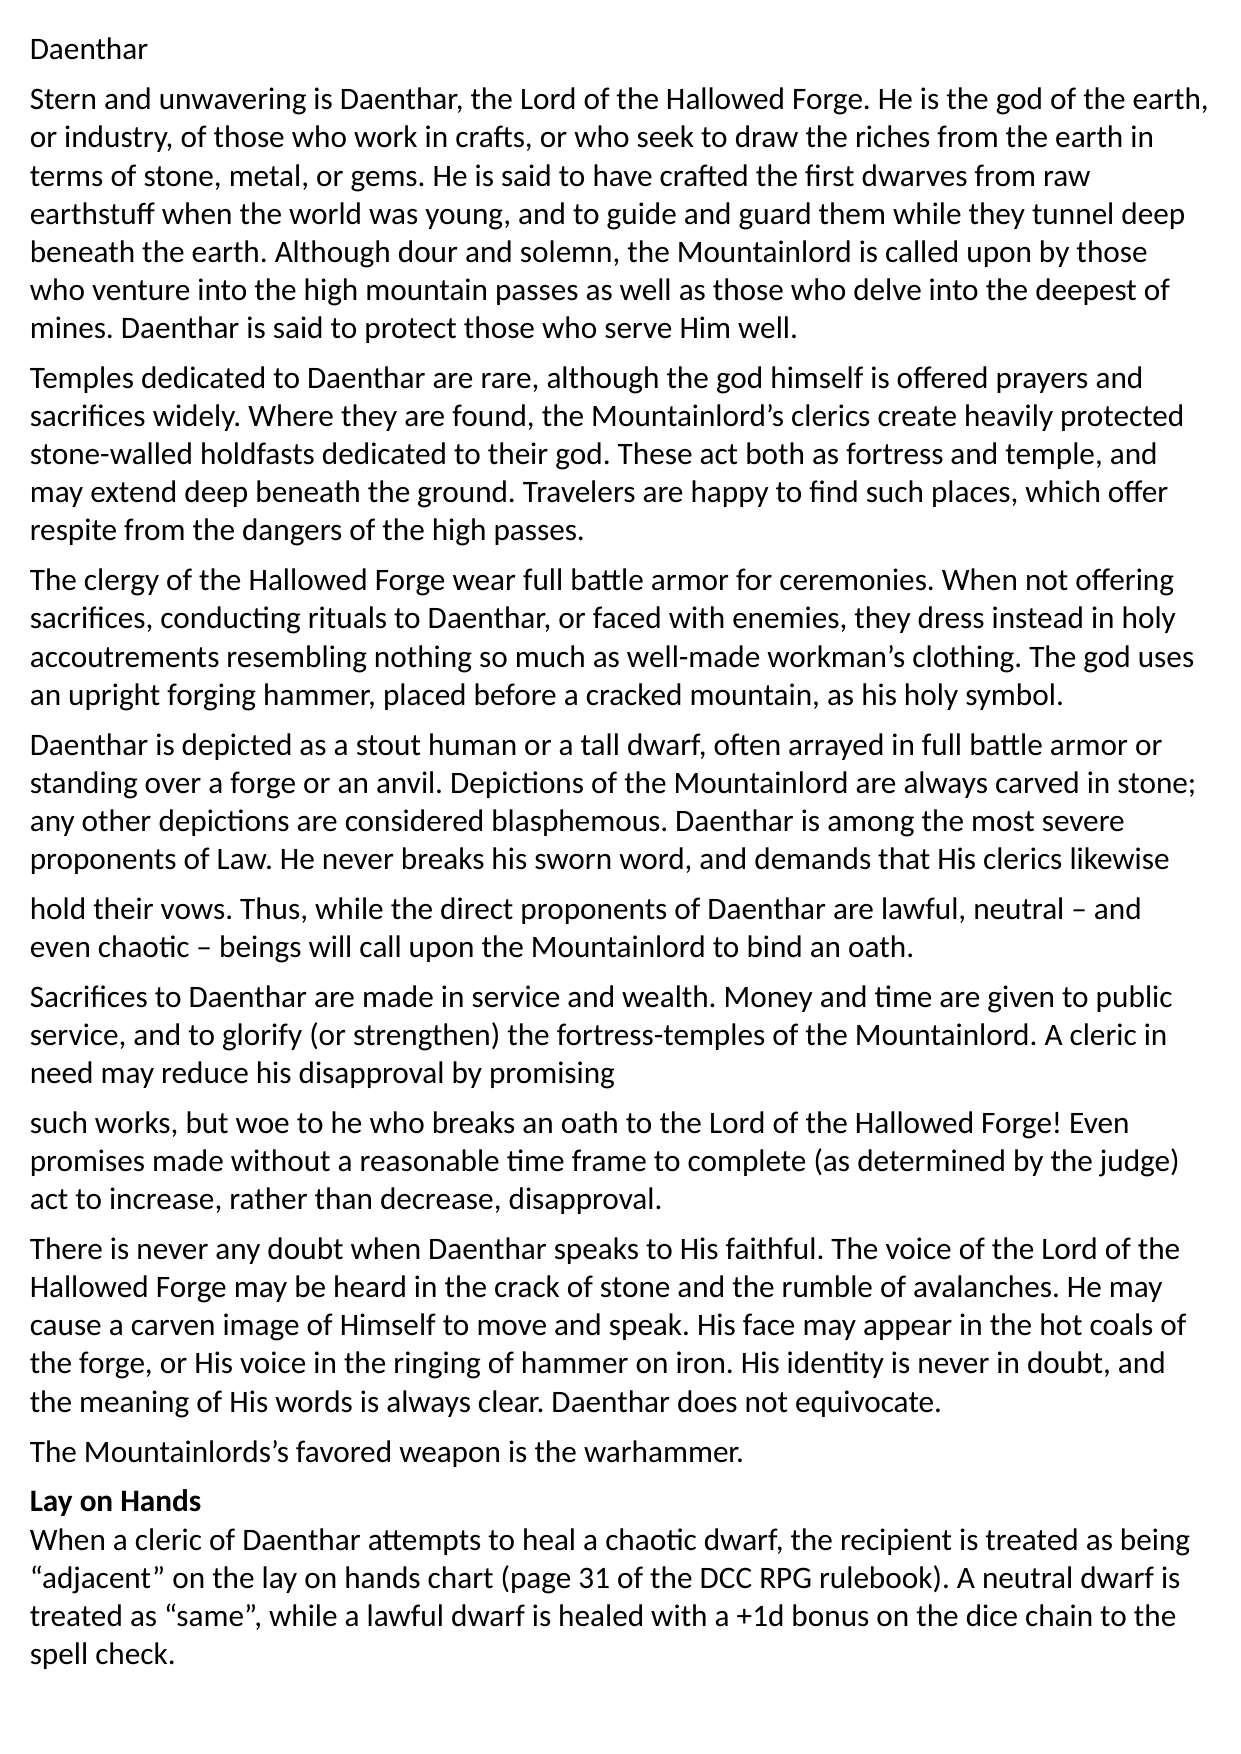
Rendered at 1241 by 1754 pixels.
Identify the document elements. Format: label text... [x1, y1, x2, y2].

text such works, but woe to he who breaks an oath to the Lord of the Hallowed Forge! Even promises made without a reasonable time frame to complete (as determined by the judge) act to increase, rather than decrease, disapproval. [29, 1103, 1211, 1217]
text Daenthar is depicted as a stout human or a tall dwarf, often arrayed in full battle armor or standing over a forge or an anvil. Depictions of the Mountainlord are always carved in stone; any other depictions are considered blasphemous. Daenthar is among the most severe proponents of Law. He never breaks his sworn word, and demands that His clerics likewise [29, 725, 1211, 877]
text There is never any doubt when Daenthar speaks to His faithful. The voice of the Lord of the Hallowed Forge may be heard in the crack of stone and the rumble of avalanches. He may cause a carven image of Himself to move and speak. His face may appear in the hot coals of the forge, or His voice in the ringing of hammer on iron. His identity is never in doubt, and the meaning of His words is always clear. Daenthar does not equivocate. [29, 1229, 1211, 1420]
text hold their vows. Thus, while the direct proponents of Daenthar are lawful, neutral – and even chaotic – beings will call upon the Mountainlord to bind an oath. [29, 889, 1211, 965]
text Temples dedicated to Daenthar are rare, although the god himself is offered prayers and sacrifices widely. Where they are found, the Mountainlord’s clerics create heavily protected stone-walled holdfasts dedicated to their god. These act both as fortress and temple, and may extend deep beneath the ground. Travelers are happy to find such places, which offer respite from the dangers of the high passes. [29, 358, 1211, 549]
text Stern and unwavering is Daenthar, the Lord of the Hallowed Forge. He is the god of the earth, or industry, of those who work in crafts, or who seek to draw the riches from the earth in terms of stone, metal, or gems. He is said to have crafted the first dwarves from raw earthstuff when the world was young, and to guide and guard them while they tunnel deep beneath the earth. Although dour and solemn, the Mountainlord is called upon by those who venture into the high mountain passes as well as those who delve into the deepest of mines. Daenthar is said to protect those who serve Him well. [29, 79, 1211, 346]
text The Mountainlords’s favored weapon is the warhammer. [29, 1432, 1211, 1470]
text Daenthar [29, 29, 1211, 68]
text The clergy of the Hallowed Forge wear full battle armor for ceremonies. When not offering sacrifices, conducting rituals to Daenthar, or faced with enemies, they dress instead in holy accoutrements resembling nothing so much as well-made workman’s clothing. The god uses an upright forging hammer, placed before a cracked mountain, as his holy symbol. [29, 560, 1211, 713]
text Lay on Hands When a cleric of Daenthar attempts to heal a chaotic dwarf, the recipient is treated as being “adjacent” on the lay on hands chart (page 31 of the DCC RPG rulebook). A neutral dwarf is treated as “same”, while a lawful dwarf is healed with a +1d bonus on the dice chain to the spell check. [29, 1482, 1211, 1672]
text Sacrifices to Daenthar are made in service and wealth. Money and time are given to public service, and to glorify (or strengthen) the fortress-temples of the Mountainlord. A cleric in need may reduce his disapproval by promising [29, 977, 1211, 1091]
